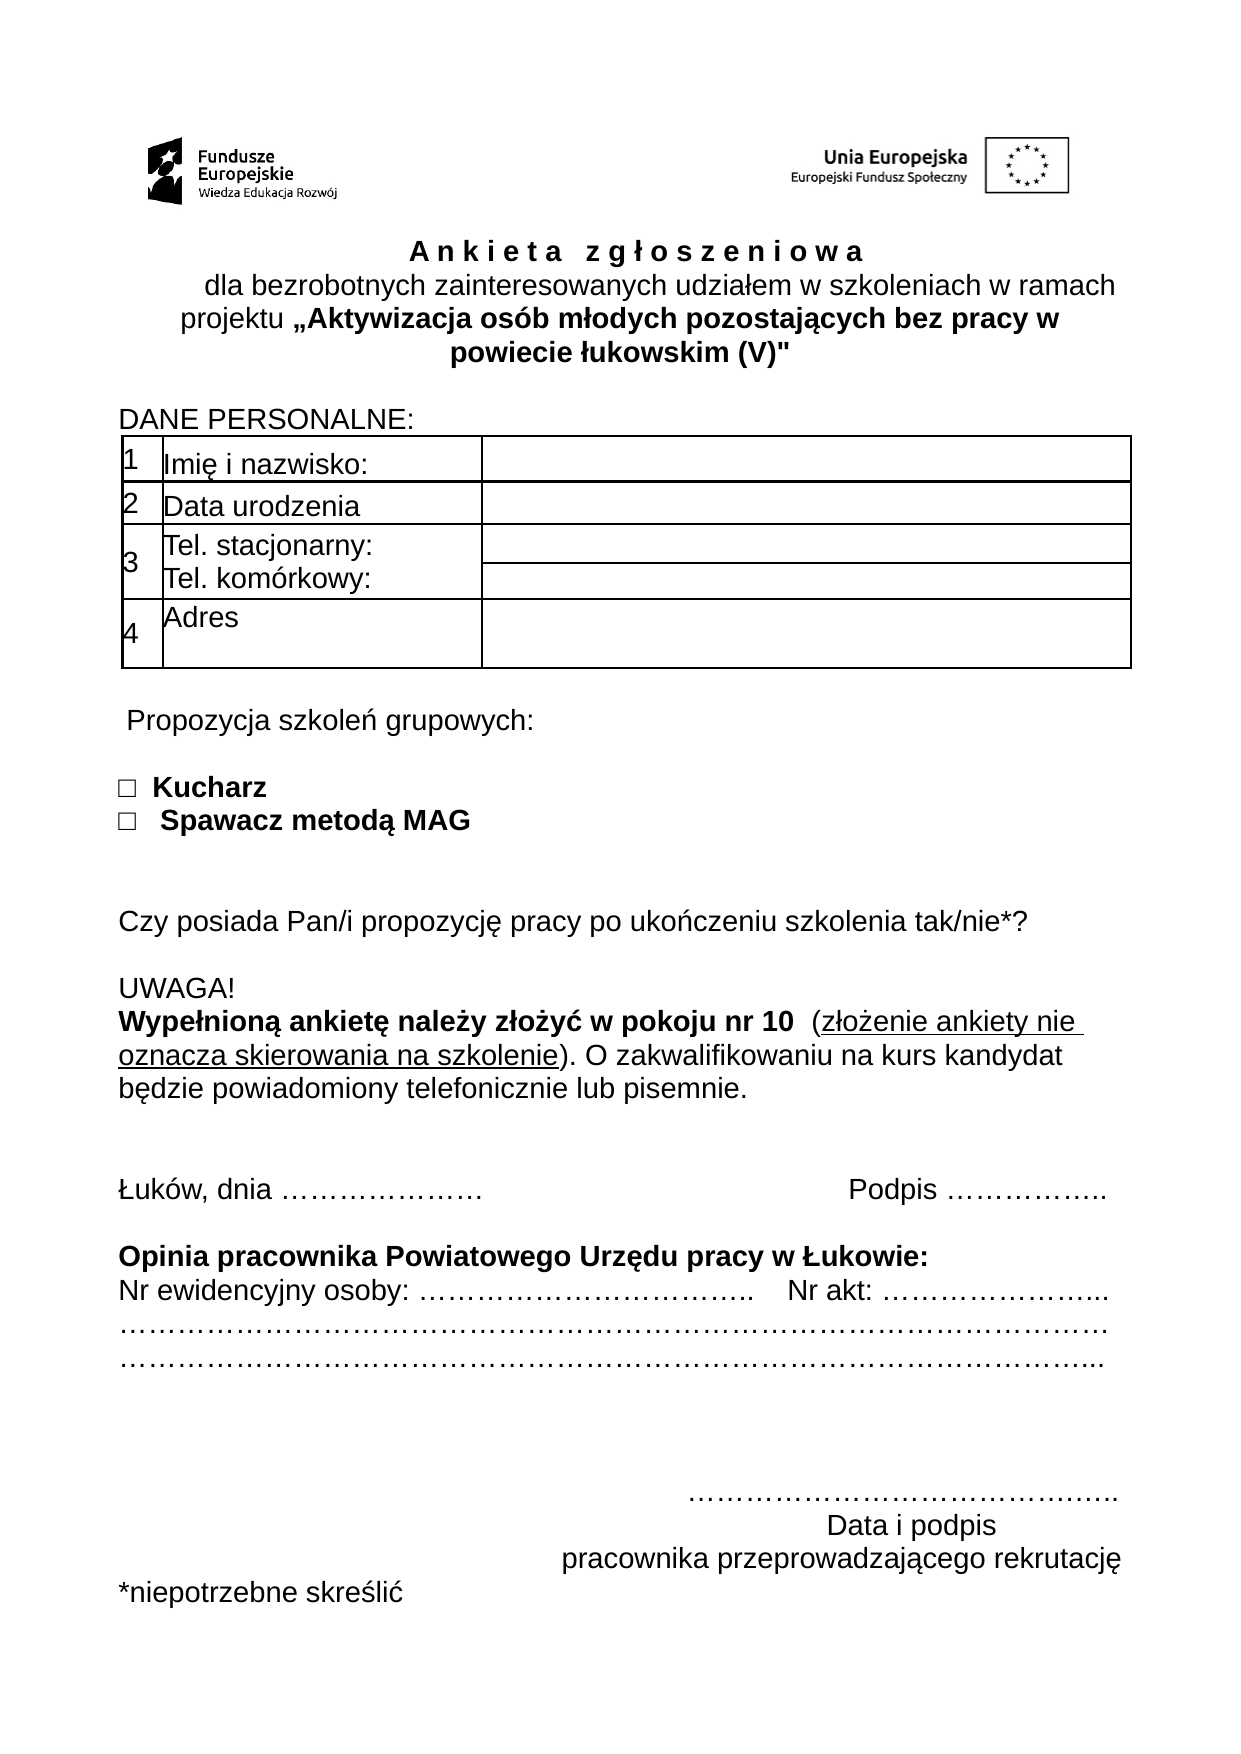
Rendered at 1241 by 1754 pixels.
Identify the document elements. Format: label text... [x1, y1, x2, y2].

text A n k i e t a z g ł o s z e n i o w a [118, 234, 1122, 267]
text DANE PERSONALNE: [118, 402, 1122, 435]
text dla bezrobotnych zainteresowanych udziałem w szkoleniach w ramach projektu „Aktywizacja osób młodych pozostających bez pracy w powiecie łukowskim (V)" [118, 267, 1122, 368]
table_header [483, 437, 1130, 480]
text …………………………………………………………………………………………………………………………………………………………………………………... [118, 1306, 1122, 1373]
table_cell 4 [124, 600, 162, 667]
text □ Spawacz metodą MAG [118, 803, 1122, 837]
text *niepotrzebne skreślić [118, 1574, 1122, 1608]
text Opinia pracownika Powiatowego Urzędu pracy w Łukowie: [118, 1239, 1122, 1273]
table_cell [483, 600, 1130, 667]
table_cell 2 [124, 483, 162, 523]
text Czy posiada Pan/i propozycję pracy po ukończeniu szkolenia tak/nie*? [118, 904, 1122, 937]
text Propozycja szkoleń grupowych: [118, 702, 1122, 736]
text ………………………………….….. Data i podpis [118, 1474, 1122, 1541]
table_header Imię i nazwisko: [164, 437, 481, 480]
text □ Kucharz [118, 769, 1122, 803]
table_cell 3 [124, 525, 162, 598]
table_cell Data urodzenia [164, 483, 481, 523]
table_cell [483, 483, 1130, 523]
picture [771, 118, 1087, 212]
text UWAGA! [118, 971, 1122, 1004]
table_cell Adres [164, 600, 481, 667]
picture [130, 120, 353, 222]
table_header 1 [124, 437, 162, 480]
table_cell [483, 525, 1130, 562]
table_cell Tel. stacjonarny: Tel. komórkowy: [164, 525, 481, 598]
text Łuków, dnia ………………… Podpis …………….. [118, 1172, 1122, 1206]
text Wypełnioną ankietę należy złożyć w pokoju nr 10 (złożenie ankiety nie oznacza skierowania na szkolenie). O zakwalifikowaniu na kurs kandydat będzie powiadomiony telefonicznie lub pisemnie. [118, 1004, 1122, 1105]
table_cell [483, 564, 1130, 598]
text Nr ewidencyjny osoby: …………………………….. Nr akt: …………………... [118, 1273, 1122, 1306]
text pracownika przeprowadzającego rekrutację [118, 1541, 1122, 1574]
